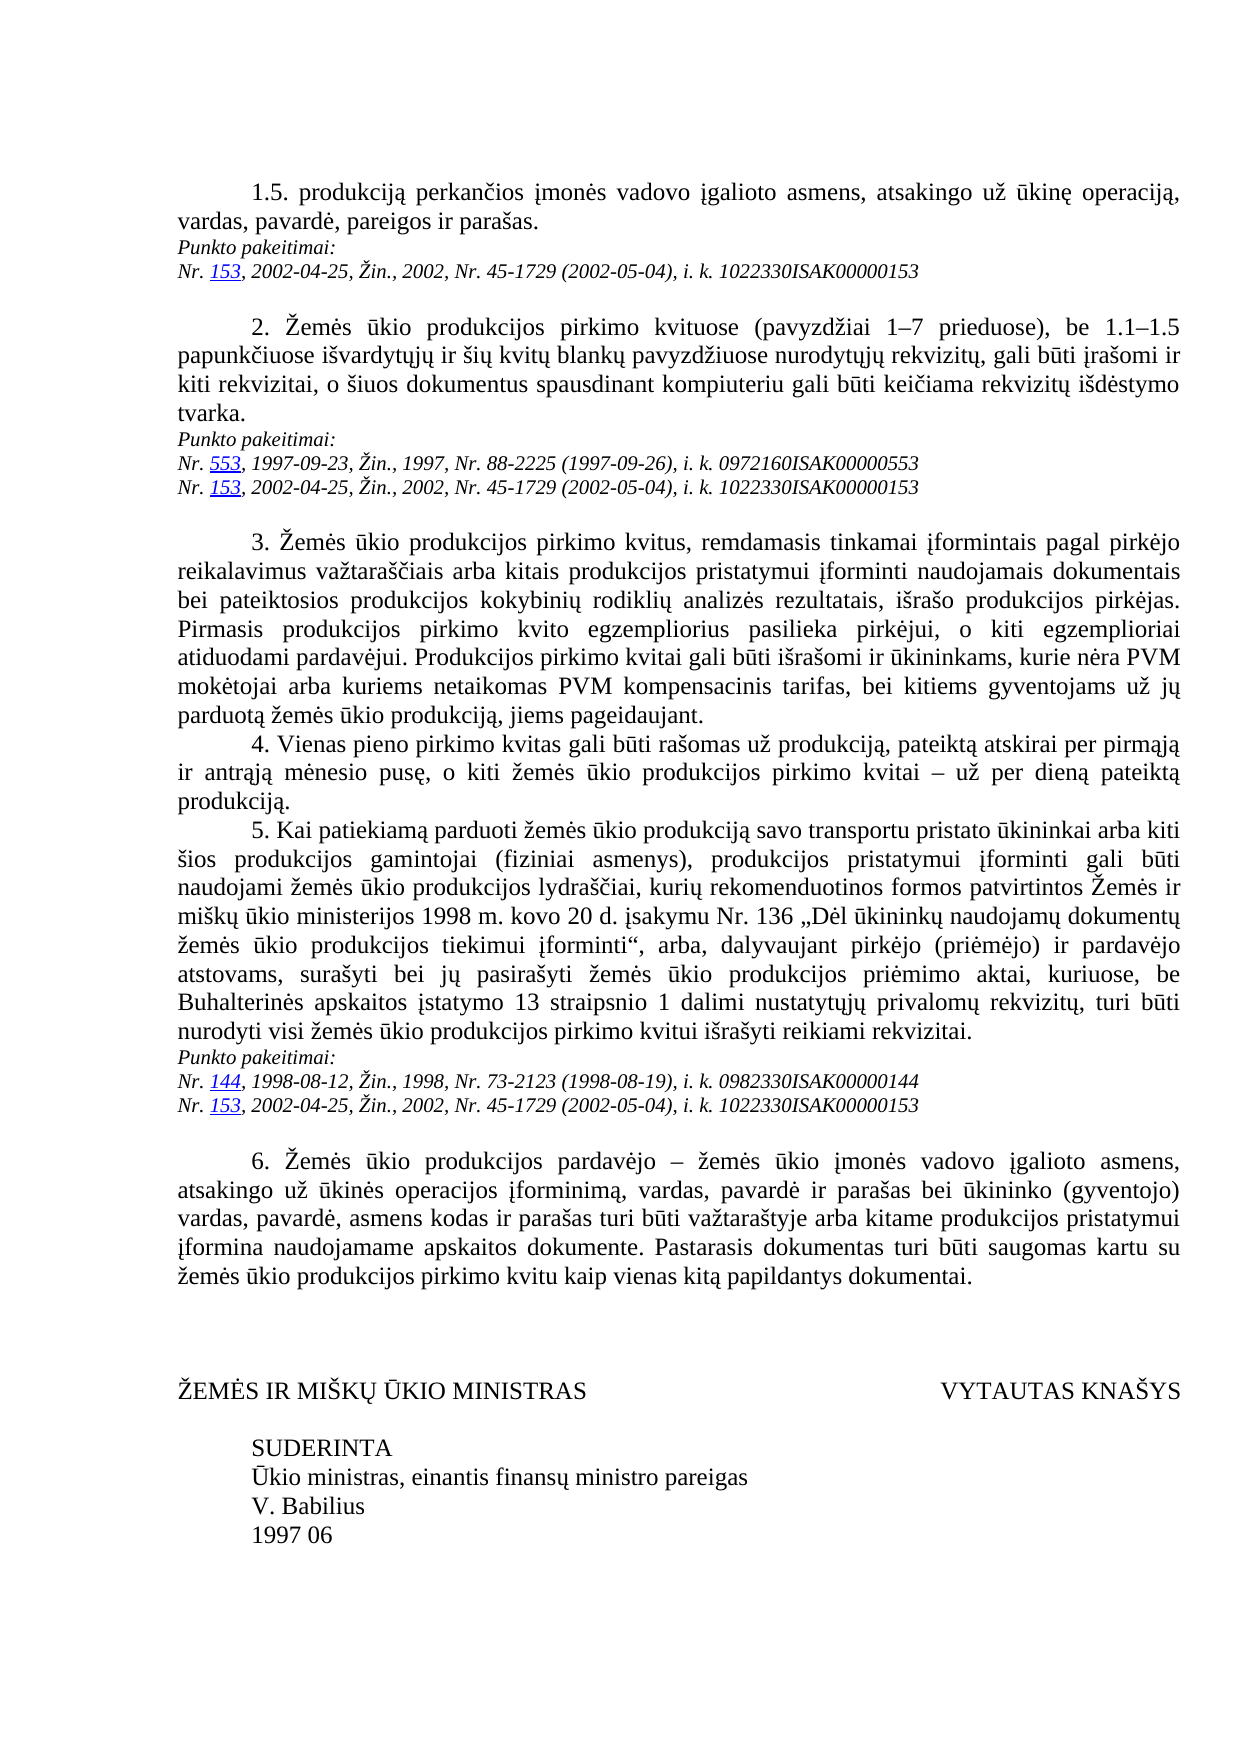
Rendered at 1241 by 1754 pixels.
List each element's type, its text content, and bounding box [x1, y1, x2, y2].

text 1997 06 [177, 1520, 1181, 1548]
text Punkto pakeitimai: [177, 235, 1181, 259]
text Nr. 153, 2002-04-25, Žin., 2002, Nr. 45-1729 (2002-05-04), i. k. 1022330ISAK00000153 [177, 259, 1181, 283]
text SUDERINTA [177, 1433, 1181, 1462]
text Ūkio ministras, einantis finansų ministro pareigas [177, 1462, 1181, 1491]
text Nr. 553, 1997-09-23, Žin., 1997, Nr. 88-2225 (1997-09-26), i. k. 0972160ISAK00000553 [177, 451, 1181, 475]
text Nr. 153, 2002-04-25, Žin., 2002, Nr. 45-1729 (2002-05-04), i. k. 1022330ISAK00000153 [177, 475, 1181, 499]
text ŽEMĖS IR MIŠKŲ ŪKIO MINISTRAS VYTAUTAS KNAŠYS [177, 1376, 1181, 1405]
text 2. Žemės ūkio produkcijos pirkimo kvituose (pavyzdžiai 1–7 prieduose), be 1.1–1.5 papunkčiuose išvardytųjų ir šių kvitų blankų pavyzdžiuose nurodytųjų rekvizitų, gali būti įrašomi ir kiti rekvizitai, o šiuos dokumentus spausdinant kompiuteriu gali būti keičiama rekvizitų išdėstymo tvarka. [177, 312, 1181, 427]
text Nr. 144, 1998-08-12, Žin., 1998, Nr. 73-2123 (1998-08-19), i. k. 0982330ISAK00000144 [177, 1069, 1181, 1093]
text 3. Žemės ūkio produkcijos pirkimo kvitus, remdamasis tinkamai įformintais pagal pirkėjo reikalavimus važtaraščiais arba kitais produkcijos pristatymui įforminti naudojamais dokumentais bei pateiktosios produkcijos kokybinių rodiklių analizės rezultatais, išrašo produkcijos pirkėjas. Pirmasis produkcijos pirkimo kvito egzempliorius pasilieka pirkėjui, o kiti egzemplioriai atiduodami pardavėjui. Produkcijos pirkimo kvitai gali būti išrašomi ir ūkininkams, kurie nėra PVM mokėtojai arba kuriems netaikomas PVM kompensacinis tarifas, bei kitiems gyventojams už jų parduotą žemės ūkio produkciją, jiems pageidaujant. [177, 527, 1181, 729]
text Nr. 153, 2002-04-25, Žin., 2002, Nr. 45-1729 (2002-05-04), i. k. 1022330ISAK00000153 [177, 1093, 1181, 1117]
text Punkto pakeitimai: [177, 1045, 1181, 1069]
text 6. Žemės ūkio produkcijos pardavėjo – žemės ūkio įmonės vadovo įgalioto asmens, atsakingo už ūkinės operacijos įforminimą, vardas, pavardė ir parašas bei ūkininko (gyventojo) vardas, pavardė, asmens kodas ir parašas turi būti važtaraštyje arba kitame produkcijos pristatymui įformina naudojamame apskaitos dokumente. Pastarasis dokumentas turi būti saugomas kartu su žemės ūkio produkcijos pirkimo kvitu kaip vienas kitą papildantys dokumentai. [177, 1146, 1181, 1290]
text 5. Kai patiekiamą parduoti žemės ūkio produkciją savo transportu pristato ūkininkai arba kiti šios produkcijos gamintojai (fiziniai asmenys), produkcijos pristatymui įforminti gali būti naudojami žemės ūkio produkcijos lydraščiai, kurių rekomenduotinos formos patvirtintos Žemės ir miškų ūkio ministerijos 1998 m. kovo 20 d. įsakymu Nr. 136 „Dėl ūkininkų naudojamų dokumentų žemės ūkio produkcijos tiekimui įforminti“, arba, dalyvaujant pirkėjo (priėmėjo) ir pardavėjo atstovams, surašyti bei jų pasirašyti žemės ūkio produkcijos priėmimo aktai, kuriuose, be Buhalterinės apskaitos įstatymo 13 straipsnio 1 dalimi nustatytųjų privalomų rekvizitų, turi būti nurodyti visi žemės ūkio produkcijos pirkimo kvitui išrašyti reikiami rekvizitai. [177, 815, 1181, 1045]
text 1.5. produkciją perkančios įmonės vadovo įgalioto asmens, atsakingo už ūkinę operaciją, vardas, pavardė, pareigos ir parašas. [177, 177, 1181, 235]
text 4. Vienas pieno pirkimo kvitas gali būti rašomas už produkciją, pateiktą atskirai per pirmąją ir antrąją mėnesio pusę, o kiti žemės ūkio produkcijos pirkimo kvitai – už per dieną pateiktą produkciją. [177, 729, 1181, 815]
text Punkto pakeitimai: [177, 427, 1181, 451]
text V. Babilius [177, 1491, 1181, 1520]
